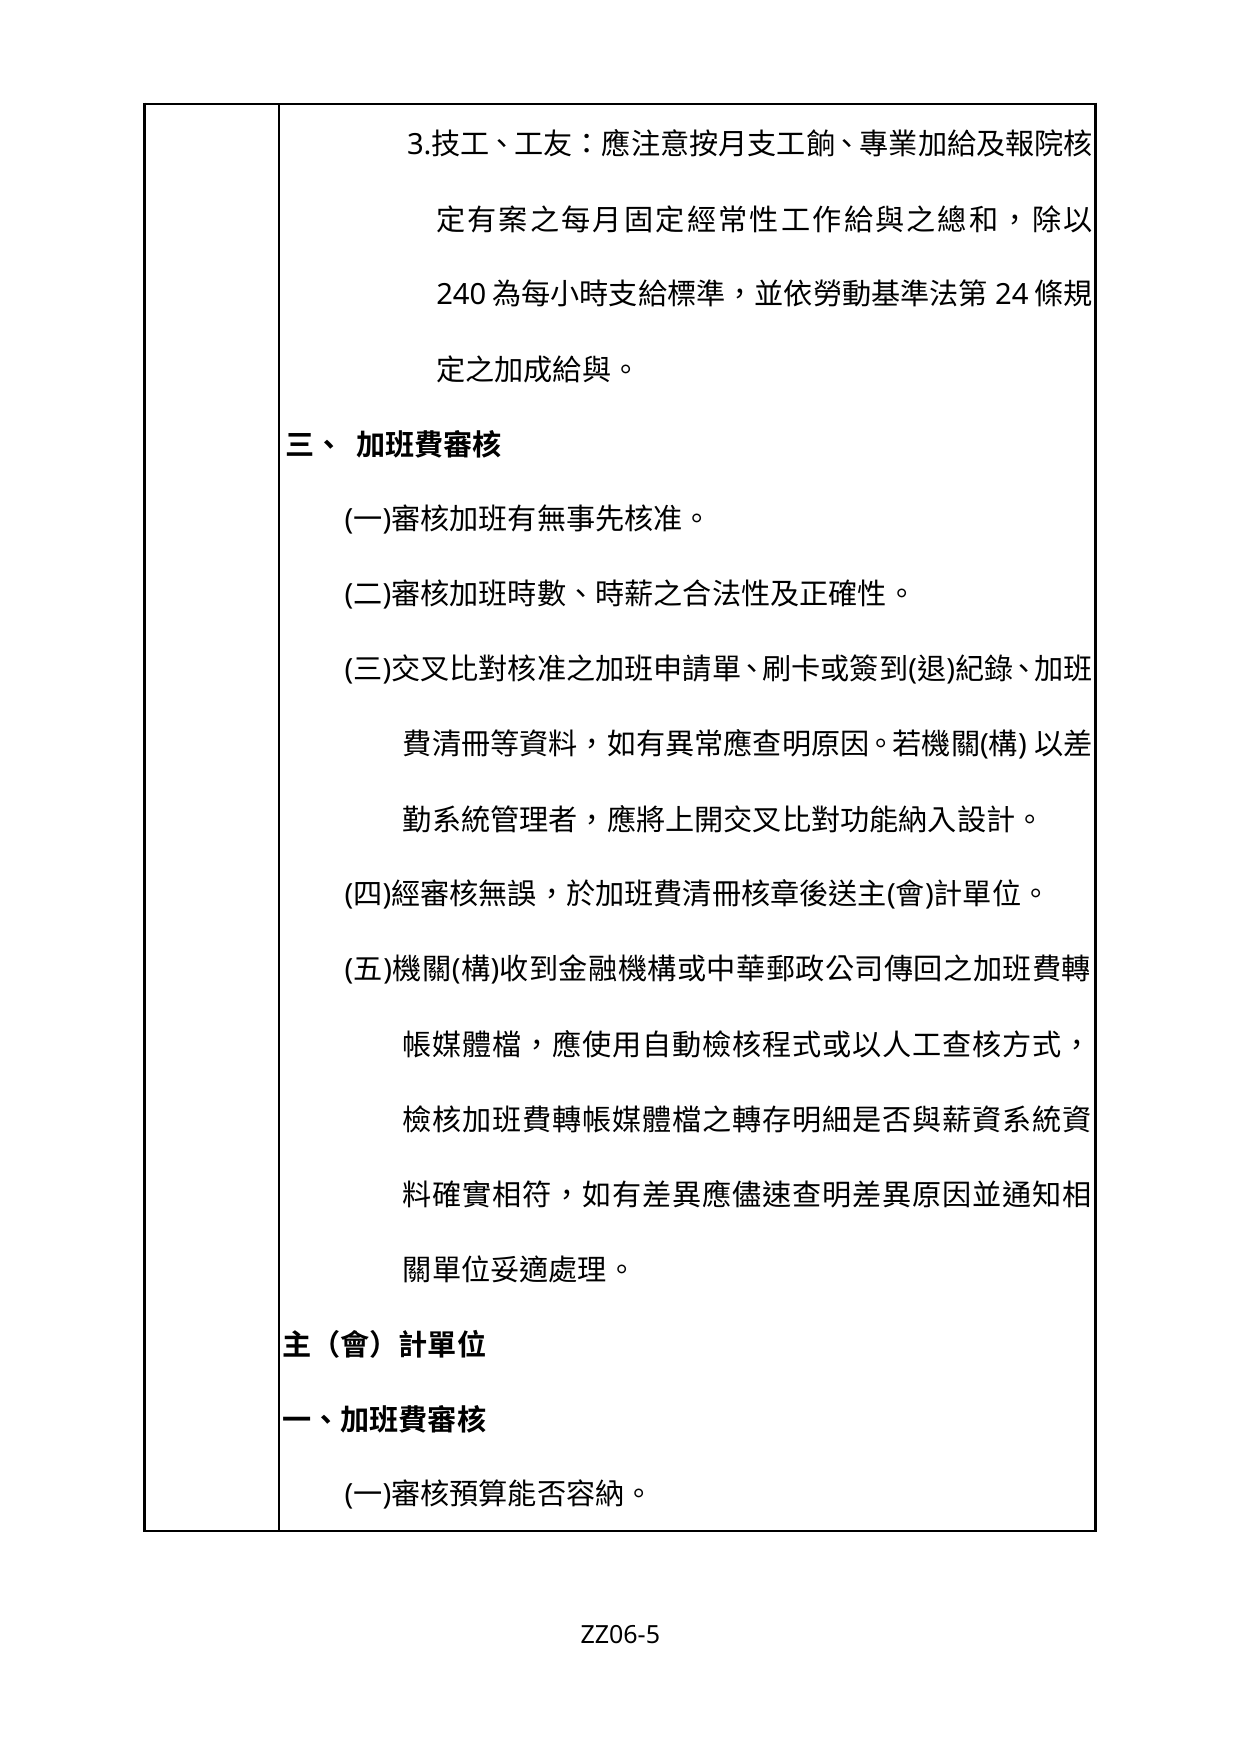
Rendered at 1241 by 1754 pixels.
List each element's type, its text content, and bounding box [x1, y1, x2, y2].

table_cell 申請單位 加班申請 (一)申請作業 1.一般加班：於加班當日下班前，辦理加班申請作業，於加班申請單敘明事由及起迄時間，經單位主管核定後，送人事、總務(秘書)單位控管。 2.專案加班：須先敘明事由，陳報機關(構)首長或其授權人核定後送人事、總務(秘書)單位控管，申請作業同一般加班之程序辦理。 3.加班申請應確為趕辦具有時間性重要業務，並依業務需要從嚴審核。 (二)加班因故未及於事前申請，最遲應於機關(構)規定期限內提出，逾限不予處理；遇有特殊情形，應簽奉機關(構)首長或其授權人同意後辦理。 (三)加班起迄時間應有刷卡或簽到(退)紀錄，如特殊原因無法刷卡或簽到(退)者，應有其他可資證明之紀錄。 加班費請領 (一)由機關(構)指定單位製作之加班費清冊應依據員工加班紀錄編製，並經加班員工核對無誤，再由單位主管核章後送人事單位審核，另技工、工友或臨時人員等之加班費清冊，則送總務(秘書)或業務單位審核。 (二)由工程管理費、代辦經費及中央補助款等經費支出之加班費，應確認申請加班費之對象是否為承辦該項業務之人員。 人事、總務(秘書)單位 加班管制 (一)加班費支給時數上限 1.一般加班費：應注意每人上班日不超過4小時，放假日及例假日不超過8小時，每月不超過20小時。 2.專案加班費(指因業務特性或工作性質特殊或為處理重大專案業務，或解決突發困難問題，或搶救重大災難，或為應季節性、週期性工作者，需較長時間在規定上班時間以外延長工作所支加班費)：應注意需須報經主管機關或主管機關授權之所屬機關核准後始得支給。 (二)簡任以上首長及副首長加班，不得支給加班費，但得依加班事實按規定給予補休假、獎勵或其他相當之補償，惟奉派進駐中央及地方災害應變中心或進駐各主管機關與所屬機關成立之緊急應變小組等之簡任首長及副首長得依實際加班時數報支加班費，不受上開限制。 (三)機關(構)對經依規定指派加班之職員及約聘僱人員，得鼓勵其選擇在加班後1年內補休假，並以小時為單位，不另支給加班費。 (四)機關(構)應就加班費之支給訂定管制要點，並得審酌業務需要、機關特性及財政狀況等因素訂定；另應確實查核有無重複請領加班費(如請領加班費之時數與申請補休之時數有無重複)，或請領加班費時數與簽到(退)紀錄時間是否符合等情形，不得浮濫，如有虛報，一經查明，應嚴予議處。 (五)機關(構)若採用差勤系統管理加班資料，人事、總務(秘書)單位應採取加簽、加密、浮水印或資料鎖定等方式，防止加班申請單等系統產出檔案及表件遭竄改或偽造，以確保資料正確性及完整性；另對於差勤資料之處理，應留存相關異動紀錄及最近異動日期，並不定期查核，以防止發生未經授權變更資料等情事。 (六)機關(構)若採用薪資系統製作加班費清冊等資料，針對出納管理單位處理員工加班費資料所留存之相關異動紀錄及最近異動日期，總務(秘書)單位應不定期查核，以防止發生未經授權變更資料等情事。 加班費支給 (一)加班費支給要件：應注意以機關(構)員工在規定上班時間以外，經主管覈實指派延長工作時間者為限。免刷卡或簽到(退)員工加班者，其加班起迄時間應有刷卡、簽到(退)或其他可資證明之紀錄。 (二)加班費支給標準 1.編制內職員：應注意非主管人員係按月支薪俸、專業加給2項；主管人員及簡任(派)非主管人員比照主管職務核給職務加給有案者，另加主管職務加給或比照主管職務核給之職務加給3項之總和，除以240為每小時支給標準。 2.約聘(僱)人員：應注意按月支單一薪酬除以240為每小時支給標準。 3.技工、工友：應注意按月支工餉、專業加給及報院核定有案之每月固定經常性工作給與之總和，除以240為每小時支給標準，並依勞動基準法第24條規定之加成給與。 加班費審核 (一)審核加班有無事先核准。 (二)審核加班時數、時薪之合法性及正確性。 (三)交叉比對核准之加班申請單、刷卡或簽到(退)紀錄、加班費清冊等資料，如有異常應查明原因。若機關(構) 以差勤系統管理者，應將上開交叉比對功能納入設計。 (四)經審核無誤，於加班費清冊核章後送主(會)計單位。 (五)機關(構)收到金融機構或中華郵政公司傳回之加班費轉帳媒體檔，應使用自動檢核程式或以人工查核方式，檢核加班費轉帳媒體檔之轉存明細是否與薪資系統資料確實相符，如有差異應儘速查明差異原因並通知相關單位妥適處理。 主（會）計單位 一、加班費審核 (一)審核預算能否容納。 (二)審核加班費清冊是否經權責單位核簽(章)。 (三)審核加班費清冊之金額乘算及加總是否正確無誤。 (四)審核加班費清冊相關表單或證明文件是否齊備。 二、會計帳務處理 審核無誤後開立傳票(付款憑單)，送請機關(構)首長或其授權人核章。 出納管理單位 機關(構)若採用薪資系統製作加班費清冊等資料，出納管理單位應採取加簽、加密、浮水印或資料鎖定等方式，防止加班費清冊等系統產出檔案及表件遭竄改或偽造，以確保資料正確性及完整性；另對於員工加班費資料之處理，應留存相關異動紀錄及最近異動日期。 依主(會)計單位開立之傳票(付款憑單)及加班費清冊等資料，製作加班員工與其金融機構帳號相符之轉帳媒體檔送交金融機構，由其據以辦理轉帳將加班費撥入加班員工帳戶。 產製加班費轉存明細表送金融機構核章後，附入傳票(付款憑單)歸檔。 於確定轉帳成功後，以電子郵件通知加班員工入帳金額及日期。 [280, 105, 1094, 1530]
table_cell [146, 105, 278, 1530]
